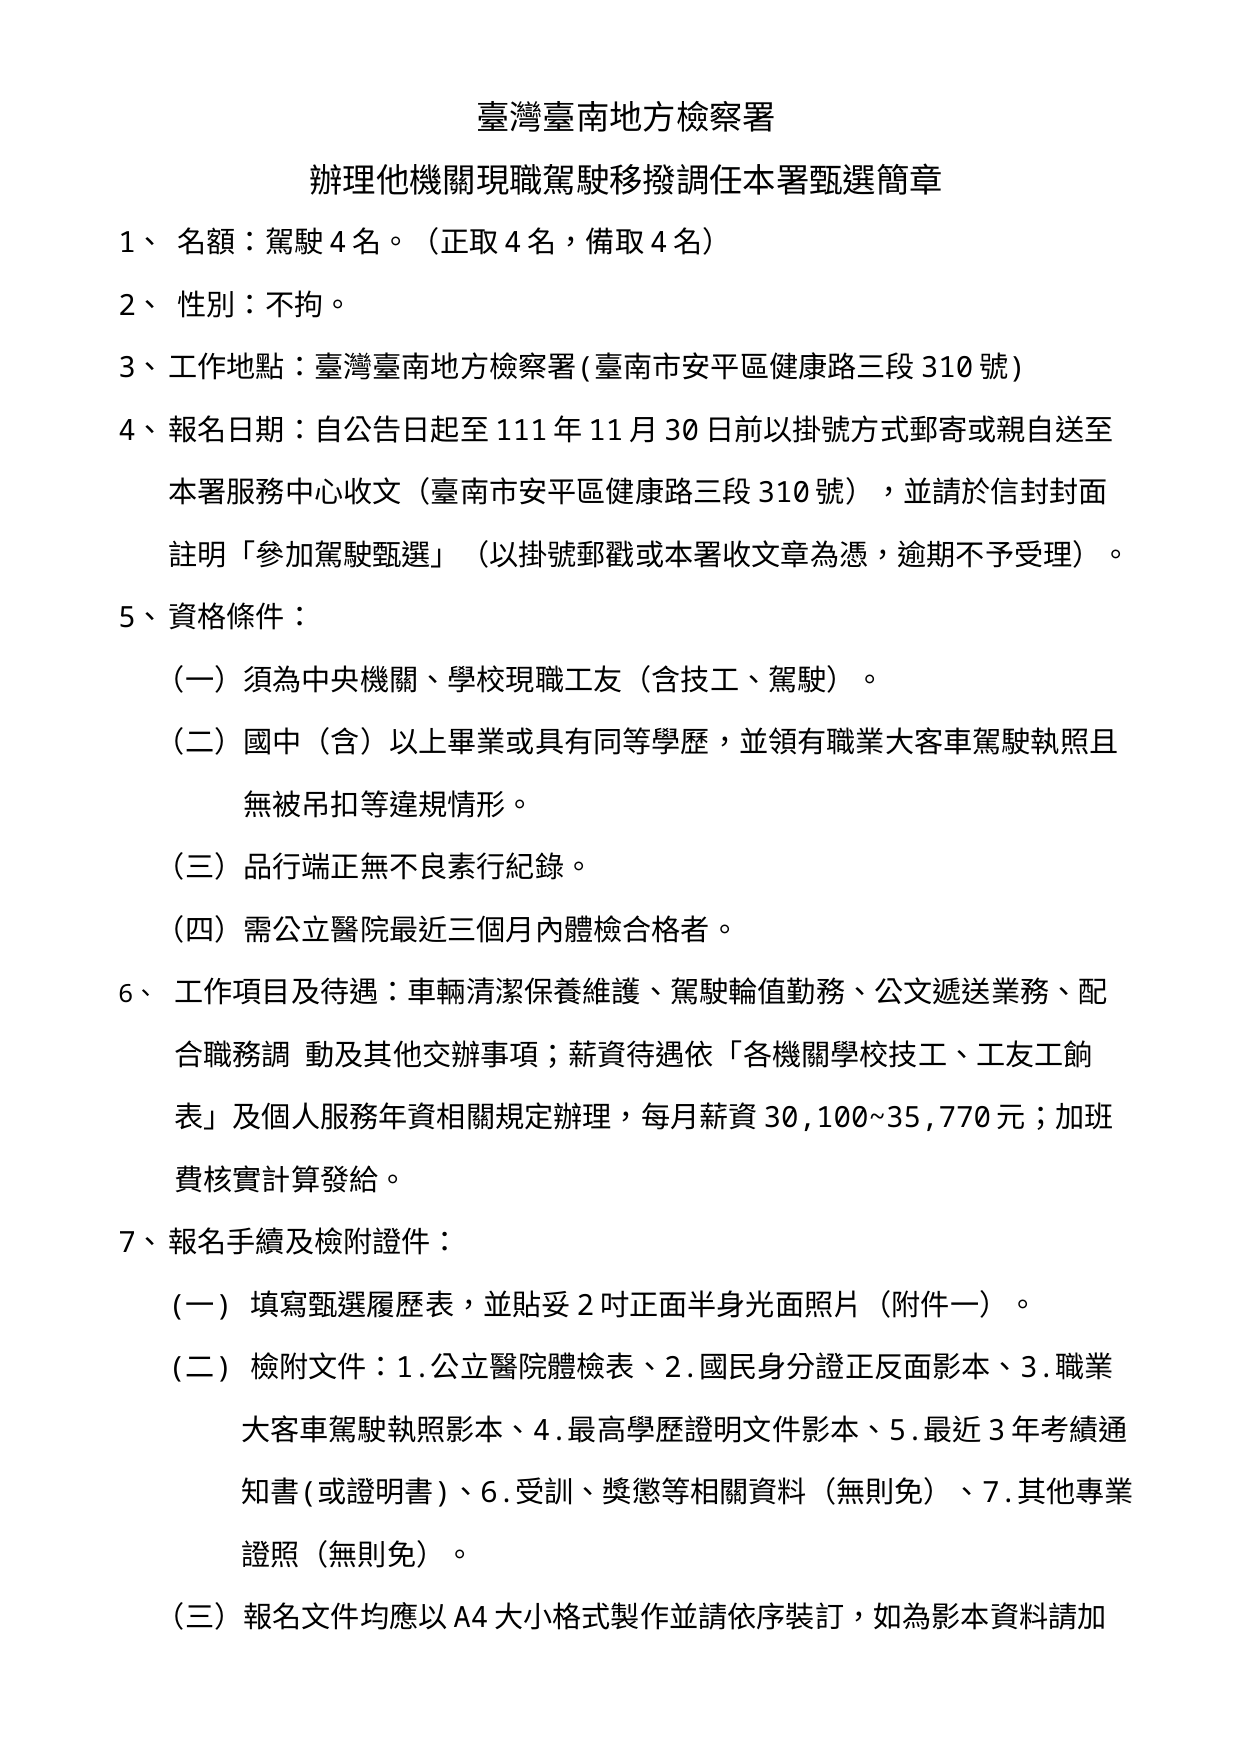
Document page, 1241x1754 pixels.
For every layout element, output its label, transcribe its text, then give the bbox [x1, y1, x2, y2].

list 性別：不拘。 [118, 261, 1134, 323]
list 報名手續及檢附證件： [118, 1198, 1134, 1261]
list 工作地點：臺灣臺南地方檢察署(臺南市安平區健康路三段310號) [118, 323, 1134, 386]
text （三）報名文件均應以A4大小格式製作並請依序裝訂，如為影本資料請加 [156, 1573, 1134, 1636]
list 資格條件： [118, 573, 1134, 636]
text （四）需公立醫院最近三個月內體檢合格者。 [156, 886, 1134, 948]
text (二) 檢附文件：1.公立醫院體檢表、2.國民身分證正反面影本、3.職業大客車駕駛執照影本、4.最高學歷證明文件影本、5.最近3年考績通知書(或證明書)、6.受訓、獎懲等相關資料（無則免）、7.其他專業證照（無則免）。 [168, 1323, 1134, 1573]
text (一) 填寫甄選履歷表，並貼妥2吋正面半身光面照片（附件一）。 [168, 1261, 1134, 1323]
text （二）國中（含）以上畢業或具有同等學歷，並領有職業大客車駕駛執照且無被吊扣等違規情形。 [156, 698, 1134, 823]
text （一）須為中央機關、學校現職工友（含技工、駕駛）。 [156, 636, 1134, 698]
list 報名日期：自公告日起至111年11月30日前以掛號方式郵寄或親自送至本署服務中心收文（臺南市安平區健康路三段310號），並請於信封封面註明「參加駕駛甄選」（以掛號郵戳或本署收文章為憑，逾期不予受理）。 [118, 386, 1134, 573]
text 辦理他機關現職駕駛移撥調任本署甄選簡章 [118, 136, 1134, 198]
list 工作項目及待遇：車輛清潔保養維護、駕駛輪值勤務、公文遞送業務、配合職務調 動及其他交辦事項；薪資待遇依「各機關學校技工、工友工餉表」及個人服務年資相關規定辦理，每月薪資30,100~35,770元；加班費核實計算發給。 [118, 948, 1134, 1198]
list 名額：駕駛4名。（正取4名，備取4名） [118, 198, 1134, 261]
text 臺灣臺南地方檢察署 [118, 73, 1134, 136]
text （三）品行端正無不良素行紀錄。 [156, 823, 1134, 886]
